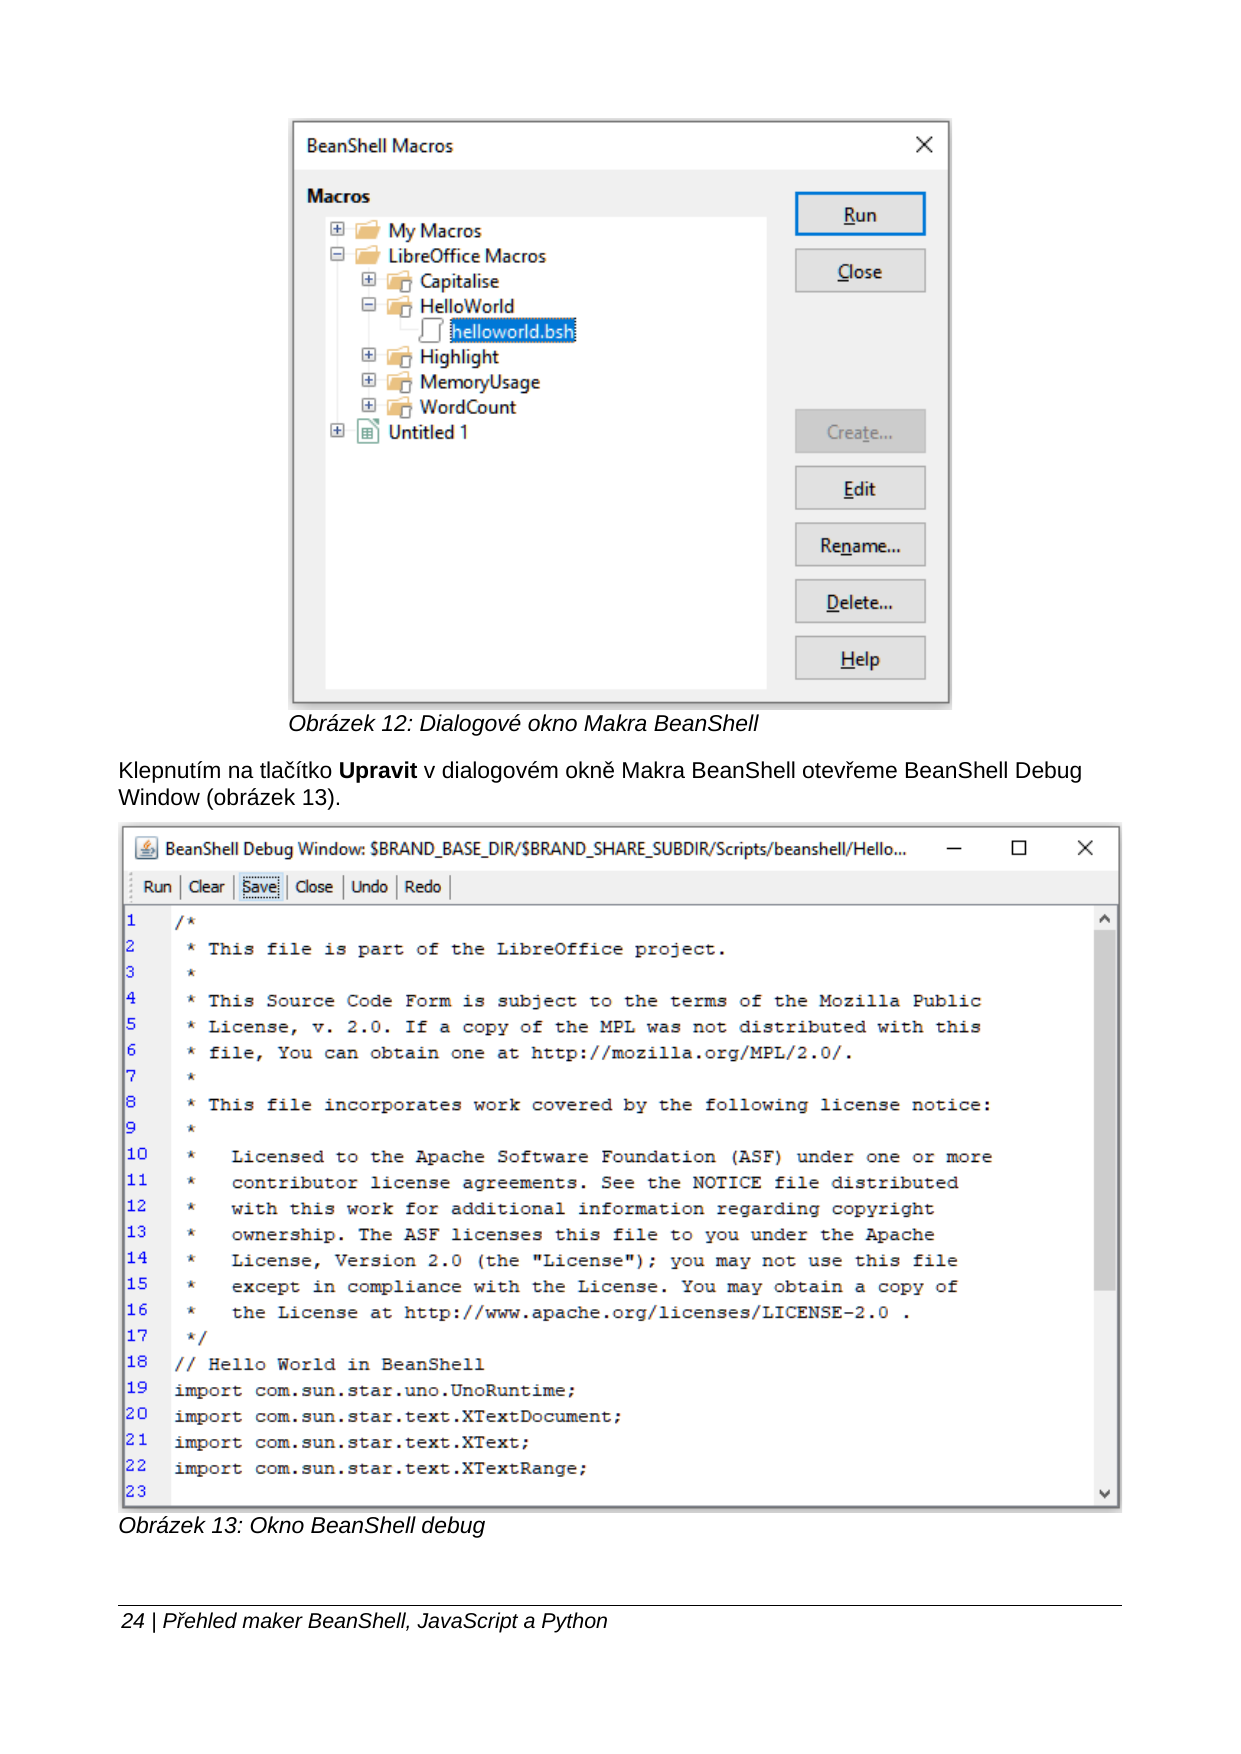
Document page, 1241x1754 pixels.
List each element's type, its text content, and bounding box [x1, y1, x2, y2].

text Obrázek 13: Okno BeanShell debug [118, 1513, 1122, 1539]
text Klepnutím na tlačítko Upravit v dialogovém okně Makra BeanShell otevřeme BeanShell Debug Window (obrázek 13). [118, 757, 1122, 810]
picture [118, 822, 1123, 1513]
picture [288, 118, 953, 710]
text Obrázek 12: Dialogové okno Makra BeanShell [288, 710, 952, 736]
